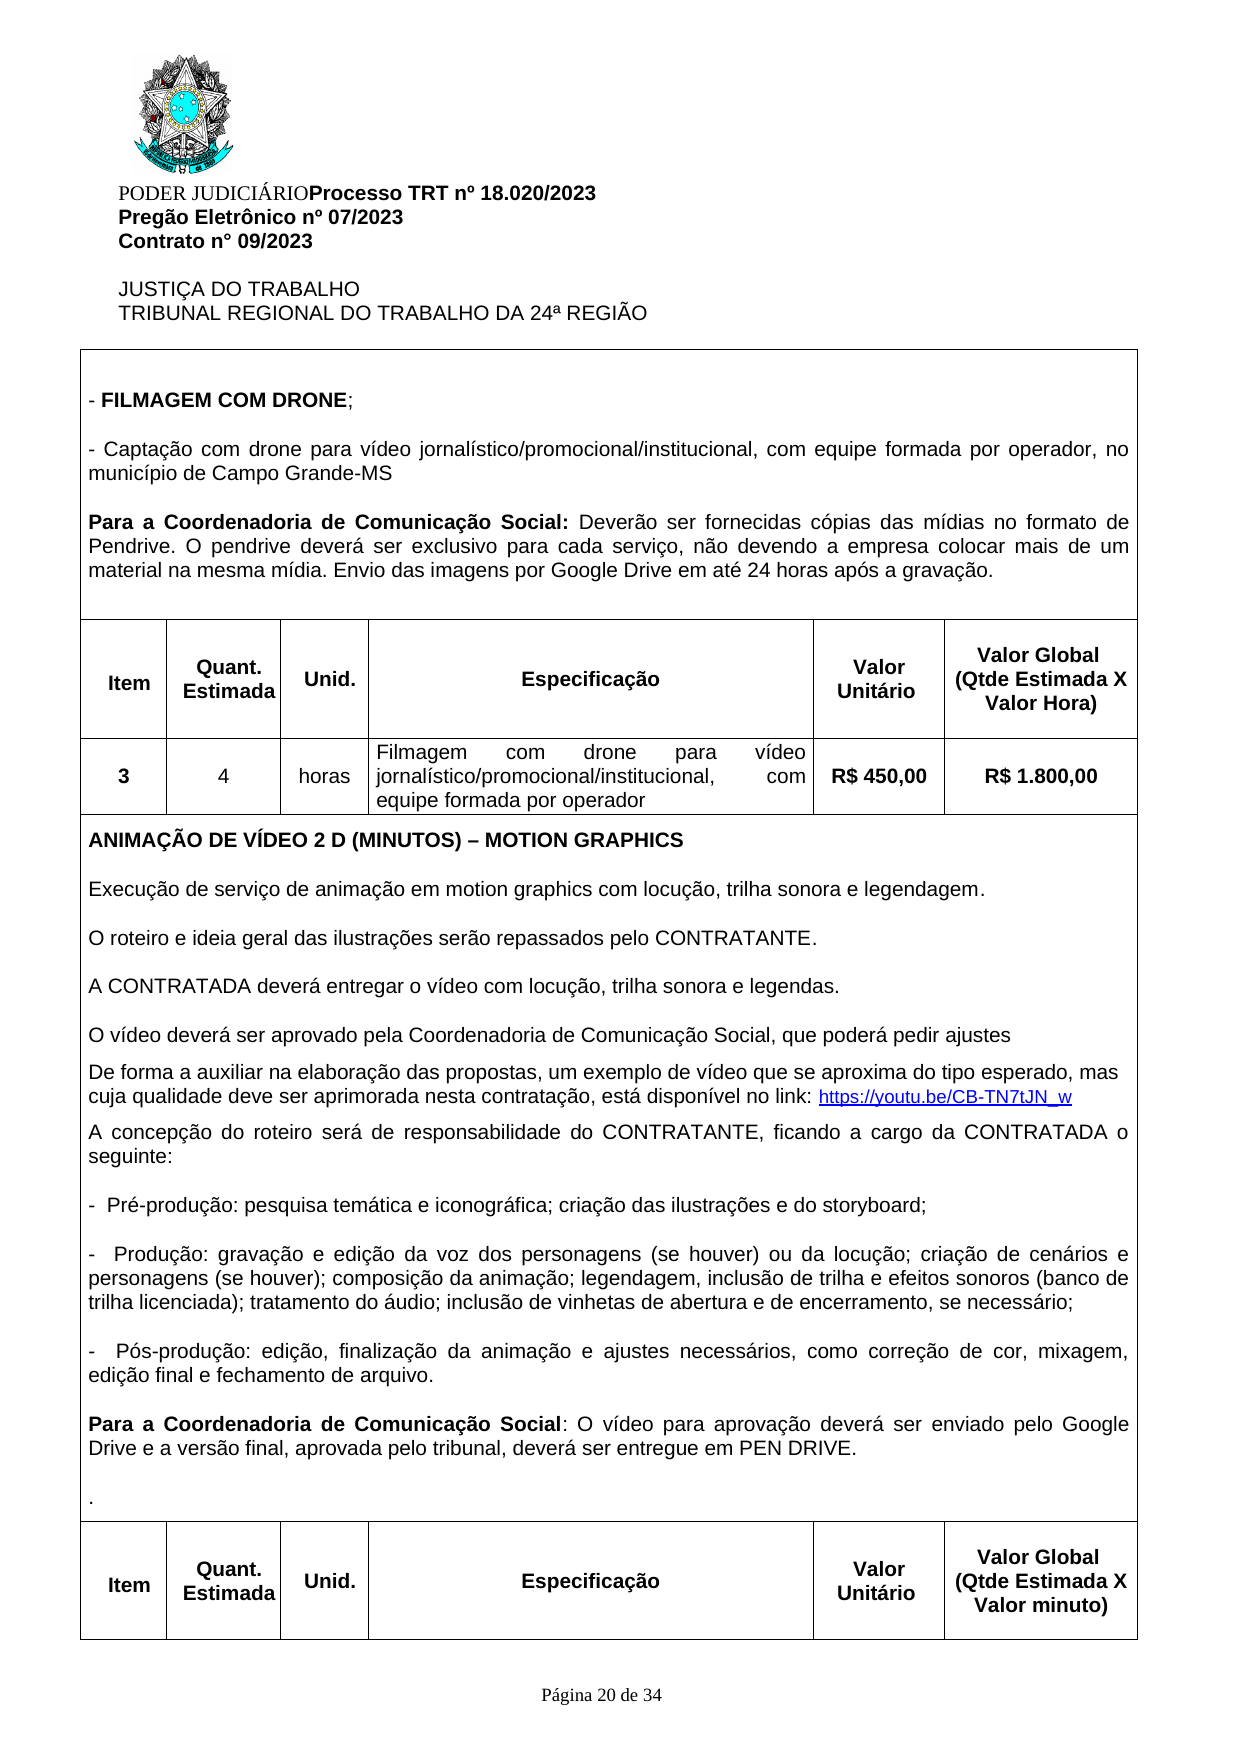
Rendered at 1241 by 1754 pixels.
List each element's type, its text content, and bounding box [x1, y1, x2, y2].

table_cell - FILMAGEM COM DRONE; - Captação com drone para vídeo jornalístico/promocional/institucional, com equipe formada por operador, no município de Campo Grande-MS Para a Coordenadoria de Comunicação Social: Deverão ser fornecidas cópias das mídias no formato de Pendrive. O pendrive deverá ser exclusivo para cada serviço, não devendo a empresa colocar mais de um material na mesma mídia. Envio das imagens por Google Drive em até 24 horas após a gravação. [81, 350, 1137, 619]
table_cell 4 [167, 739, 280, 814]
table_cell 3 [81, 739, 166, 814]
table_cell Item [81, 620, 166, 737]
table_cell Valor Global (Qtde Estimada X Valor minuto) [945, 1522, 1137, 1639]
table_cell R$ 1.800,00 [945, 739, 1137, 814]
table_cell Valor Unitário [814, 1522, 944, 1639]
table_cell Quant. Estimada [167, 620, 280, 737]
table_cell ANIMAÇÃO DE VÍDEO 2 D (MINUTOS) – MOTION GRAPHICS Execução de serviço de animação em motion graphics com locução, trilha sonora e legendagem. O roteiro e ideia geral das ilustrações serão repassados pelo CONTRATANTE. A CONTRATADA deverá entregar o vídeo com locução, trilha sonora e legendas. O vídeo deverá ser aprovado pela Coordenadoria de Comunicação Social, que poderá pedir ajustes De forma a auxiliar na elaboração das propostas, um exemplo de vídeo que se aproxima do tipo esperado, mas cuja qualidade deve ser aprimorada nesta contratação, está disponível no link: https://youtu.be/CB-TN7tJN_w A concepção do roteiro será de responsabilidade do CONTRATANTE, ficando a cargo da CONTRATADA o seguinte: - Pré-produção: pesquisa temática e iconográfica; criação das ilustrações e do storyboard; - Produção: gravação e edição da voz dos personagens (se houver) ou da locução; criação de cenários e personagens (se houver); composição da animação; legendagem, inclusão de trilha e efeitos sonoros (banco de trilha licenciada); tratamento do áudio; inclusão de vinhetas de abertura e de encerramento, se necessário; - Pós-produção: edição, finalização da animação e ajustes necessários, como correção de cor, mixagem, edição final e fechamento de arquivo. Para a Coordenadoria de Comunicação Social: O vídeo para aprovação deverá ser enviado pelo Google Drive e a versão final, aprovada pelo tribunal, deverá ser entregue em PEN DRIVE. . [81, 815, 1137, 1521]
table_cell horas [281, 739, 368, 814]
table_cell Item [81, 1522, 166, 1639]
table_cell Especificação [369, 620, 813, 737]
table_cell R$ 450,00 [814, 739, 944, 814]
table_cell Valor Global (Qtde Estimada X Valor Hora) [945, 620, 1137, 737]
table_cell Unid. [281, 1522, 368, 1639]
table_cell Valor Unitário [814, 620, 944, 737]
table_cell Unid. [281, 620, 368, 737]
table_cell Quant. Estimada [167, 1522, 280, 1639]
table_cell Especificação [369, 1522, 813, 1639]
table_cell Filmagem com drone para vídeo jornalístico/promocional/institucional, com equipe formada por operador [369, 739, 813, 814]
